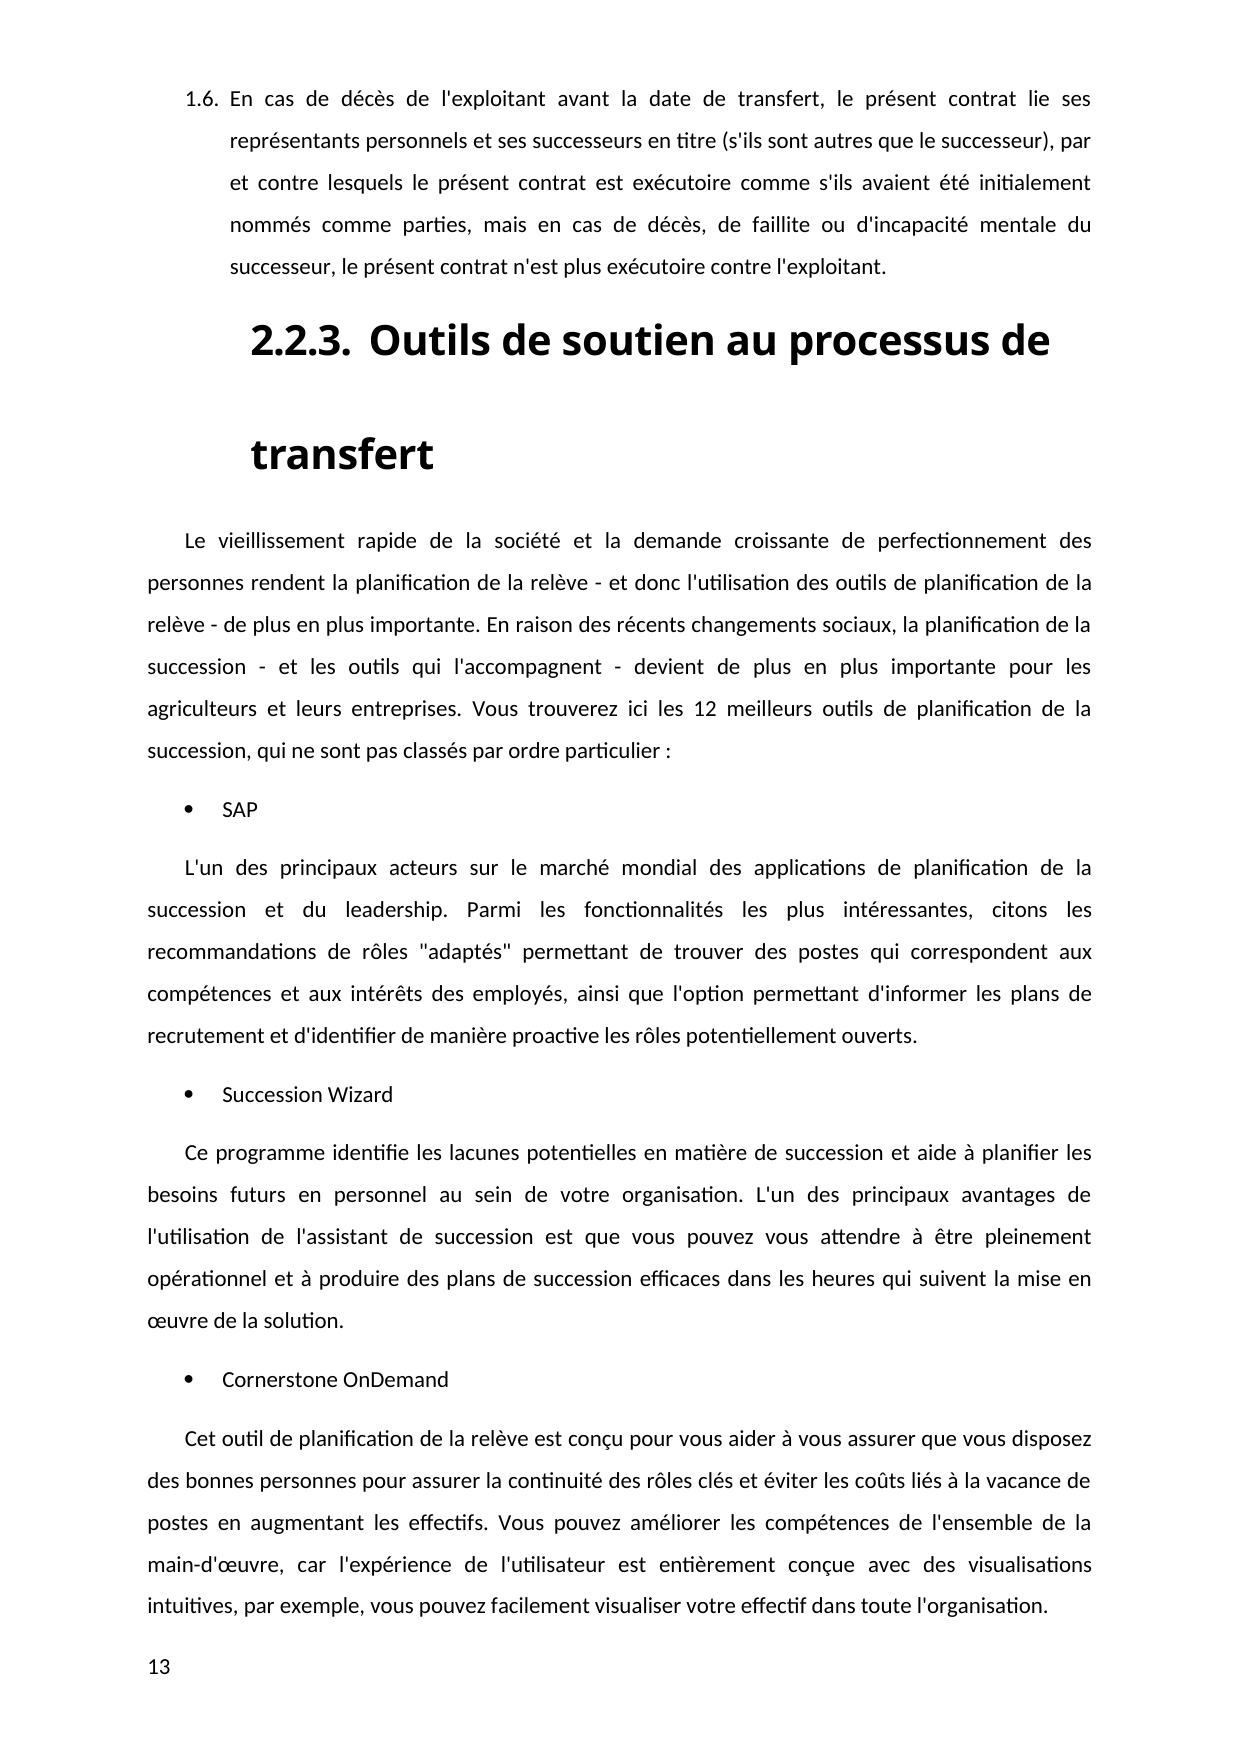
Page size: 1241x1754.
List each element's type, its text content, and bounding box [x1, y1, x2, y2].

list Succession Wizard [184, 1080, 1093, 1108]
title Outils de soutien au processus de transfert [250, 311, 1093, 486]
list En cas de décès de l'exploitant avant la date de transfert, le présent contrat lie ses représentants personnels et ses successeurs en titre (s'ils sont autres que le successeur), par et contre lesquels le présent contrat est exécutoire comme s'ils avaient été initialement nommés comme parties, mais en cas de décès, de faillite ou d'incapacité mentale du successeur, le présent contrat n'est plus exécutoire contre l'exploitant. [184, 84, 1093, 280]
text Cet outil de planification de la relève est conçu pour vous aider à vous assurer que vous disposez des bonnes personnes pour assurer la continuité des rôles clés et éviter les coûts liés à la vacance de postes en augmentant les effectifs. Vous pouvez améliorer les compétences de l'ensemble de la main-d'œuvre, car l'expérience de l'utilisateur est entièrement conçue avec des visualisations intuitives, par exemple, vous pouvez facilement visualiser votre effectif dans toute l'organisation. [147, 1424, 1093, 1620]
text Le vieillissement rapide de la société et la demande croissante de perfectionnement des personnes rendent la planification de la relève - et donc l'utilisation des outils de planification de la relève - de plus en plus importante. En raison des récents changements sociaux, la planification de la succession - et les outils qui l'accompagnent - devient de plus en plus importante pour les agriculteurs et leurs entreprises. Vous trouverez ici les 12 meilleurs outils de planification de la succession, qui ne sont pas classés par ordre particulier : [147, 526, 1093, 764]
list Cornerstone OnDemand [184, 1365, 1093, 1393]
text Ce programme identifie les lacunes potentielles en matière de succession et aide à planifier les besoins futurs en personnel au sein de votre organisation. L'un des principaux avantages de l'utilisation de l'assistant de succession est que vous pouvez vous attendre à être pleinement opérationnel et à produire des plans de succession efficaces dans les heures qui suivent la mise en œuvre de la solution. [147, 1138, 1093, 1334]
text L'un des principaux acteurs sur le marché mondial des applications de planification de la succession et du leadership. Parmi les fonctionnalités les plus intéressantes, citons les recommandations de rôles "adaptés" permettant de trouver des postes qui correspondent aux compétences et aux intérêts des employés, ainsi que l'option permettant d'informer les plans de recrutement et d'identifier de manière proactive les rôles potentiellement ouverts. [147, 853, 1093, 1049]
list SAP [184, 795, 1093, 823]
